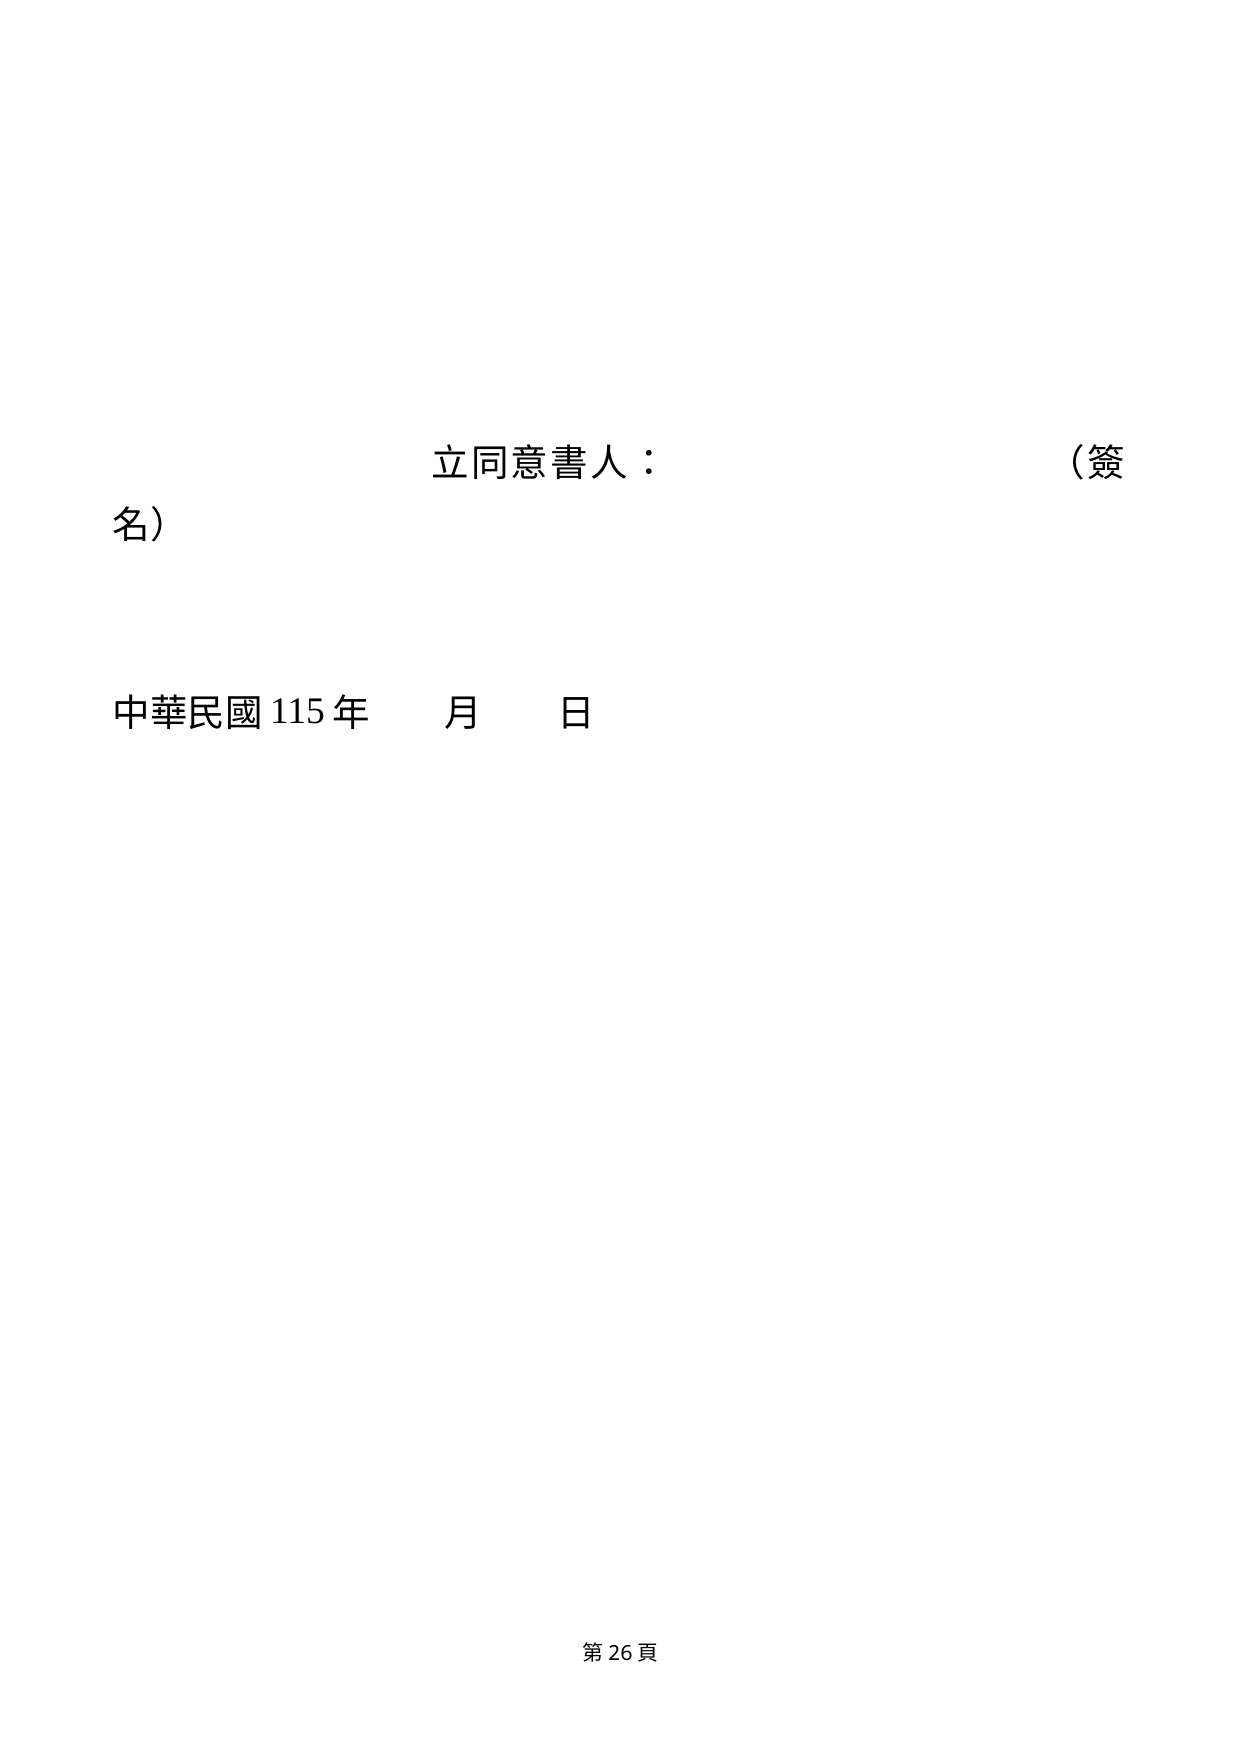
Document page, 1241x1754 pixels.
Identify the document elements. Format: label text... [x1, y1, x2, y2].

text 中華民國115年 月 日 [112, 668, 1128, 730]
text 立同意書人： （簽名） [112, 418, 1128, 543]
